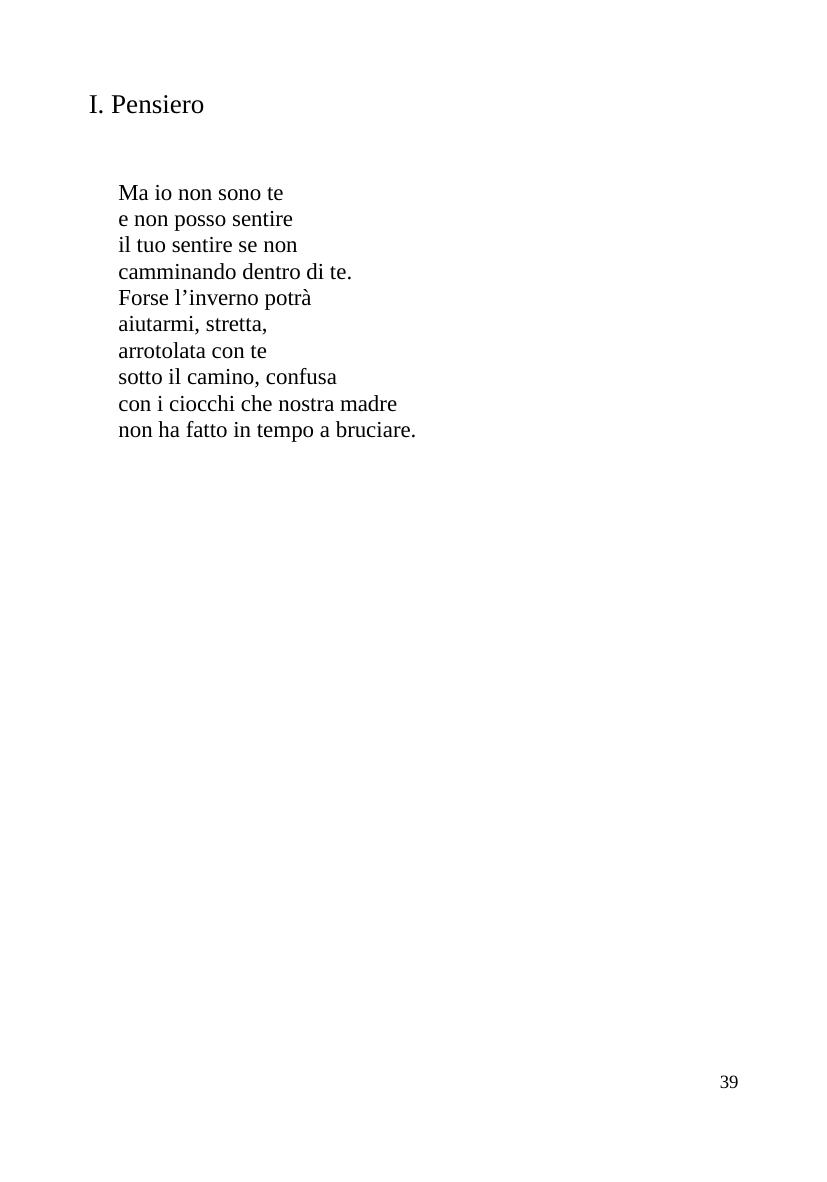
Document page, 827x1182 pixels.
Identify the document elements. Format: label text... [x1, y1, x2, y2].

text arrotolata con te [118, 337, 738, 363]
text il tuo sentire se non [118, 231, 738, 258]
text Forse l’inverno potrà [118, 284, 738, 311]
text sotto il camino, confusa [118, 363, 738, 389]
text con i ciocchi che nostra madre [118, 389, 738, 416]
text camminando dentro di te. [118, 258, 738, 284]
text I. Pensiero [88, 88, 738, 120]
text aiutarmi, stretta, [118, 311, 738, 337]
text non ha fatto in tempo a bruciare. [118, 416, 738, 442]
text e non posso sentire [118, 205, 738, 231]
text Ma io non sono te [118, 179, 738, 205]
